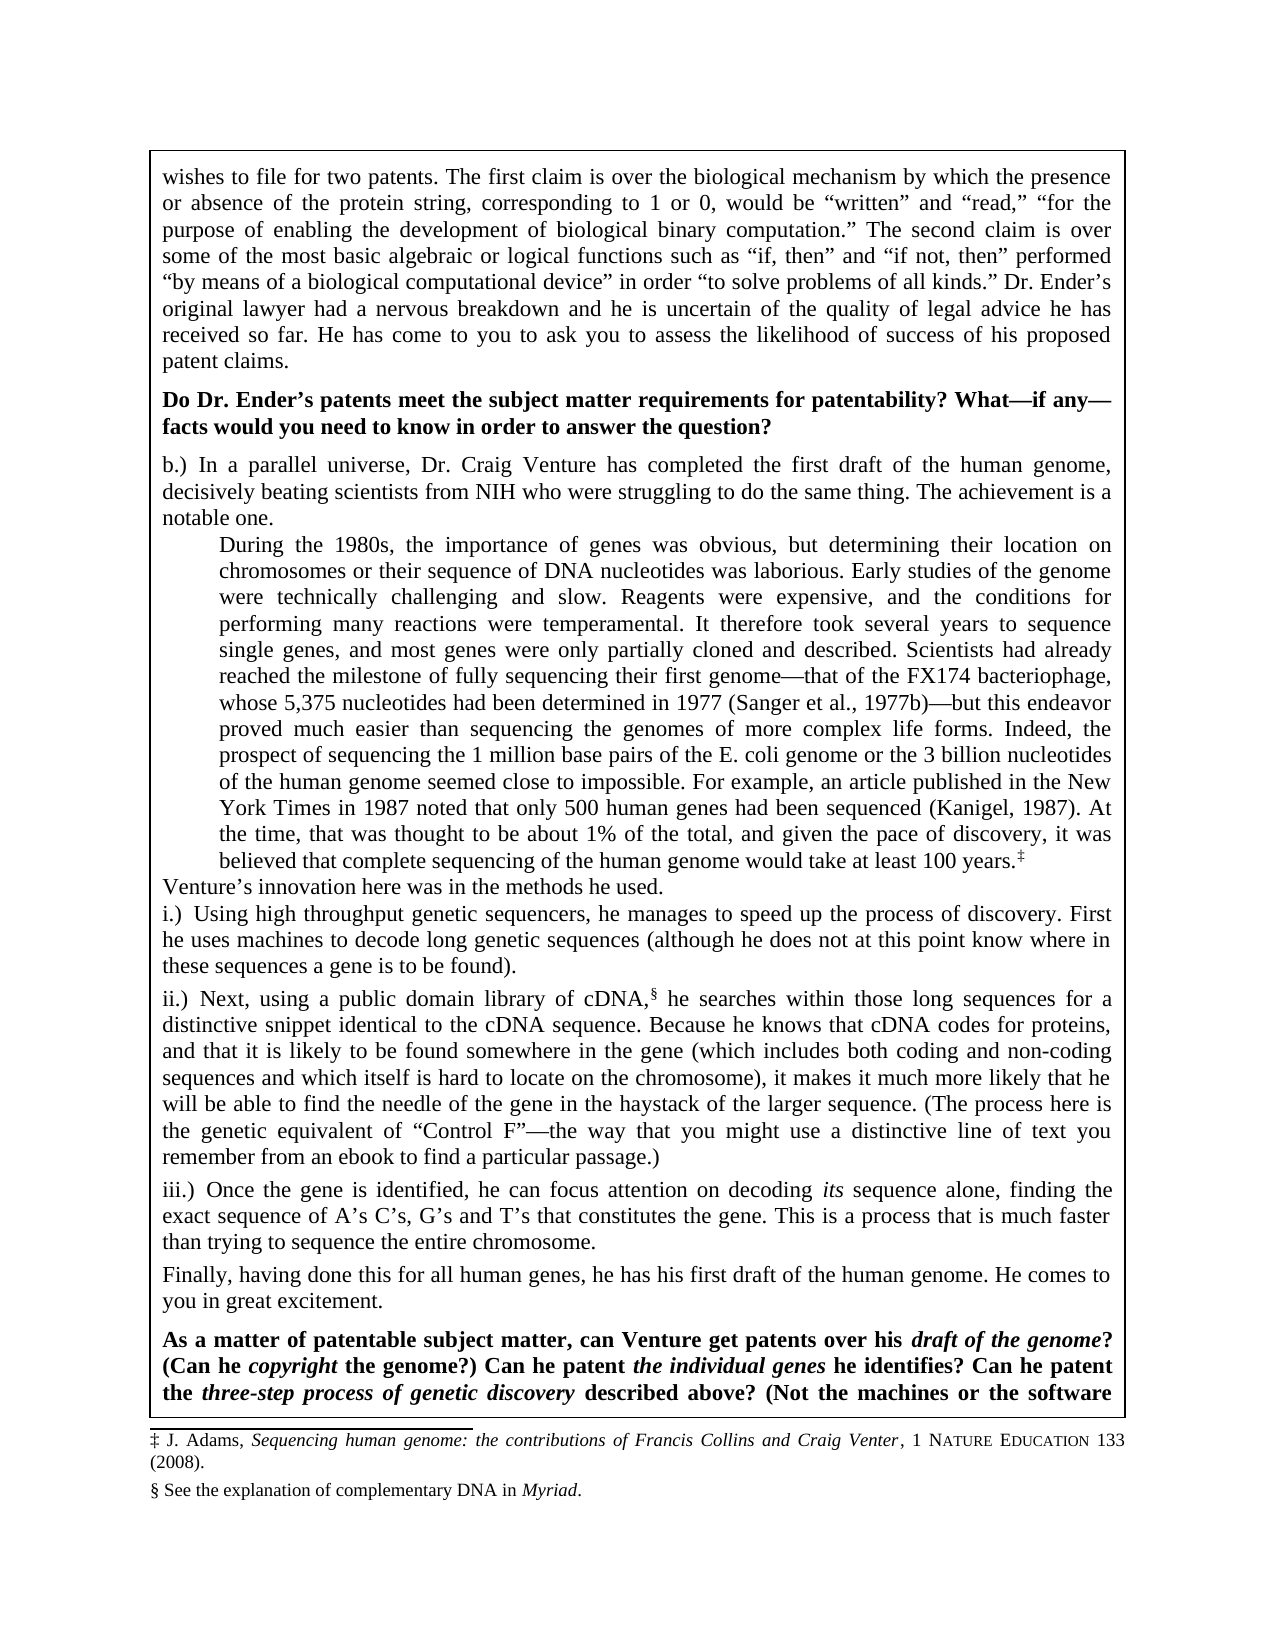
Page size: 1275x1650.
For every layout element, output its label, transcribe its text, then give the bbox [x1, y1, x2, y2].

table_header wishes to file for two patents. The first claim is over the biological mechanism by which the presence or absence of the protein string, corresponding to 1 or 0, would be “written” and “read,” “for the purpose of enabling the development of biological binary computation.” The second claim is over some of the most basic algebraic or logical functions such as “if, then” and “if not, then” performed “by means of a biological computational device” in order “to solve problems of all kinds.” Dr. Ender’s original lawyer had a nervous breakdown and he is uncertain of the quality of legal advice he has received so far. He has come to you to ask you to assess the likelihood of success of his proposed patent claims. Do Dr. Ender’s patents meet the subject matter requirements for patentability? What—if any—facts would you need to know in order to answer the question? b.) In a parallel universe, Dr. Craig Venture has completed the first draft of the human genome, decisively beating scientists from NIH who were struggling to do the same thing. The achievement is a notable one. During the 1980s, the importance of genes was obvious, but determining their location on chromosomes or their sequence of DNA nucleotides was laborious. Early studies of the genome were technically challenging and slow. Reagents were expensive, and the conditions for performing many reactions were temperamental. It therefore took several years to sequence single genes, and most genes were only partially cloned and described. Scientists had already reached the milestone of fully sequencing their first genome—that of the FX174 bacteriophage, whose 5,375 nucleotides had been determined in 1977 (Sanger et al., 1977b)—but this endeavor proved much easier than sequencing the genomes of more complex life forms. Indeed, the prospect of sequencing the 1 million base pairs of the E. coli genome or the 3 billion nucleotides of the human genome seemed close to impossible. For example, an article published in the New York Times in 1987 noted that only 500 human genes had been sequenced (Kanigel, 1987). At the time, that was thought to be about 1% of the total, and given the pace of discovery, it was believed that complete sequencing of the human genome would take at least 100 years. Venture’s innovation here was in the methods he used. i.) Using high throughput genetic sequencers, he manages to speed up the process of discovery. First he uses machines to decode long genetic sequences (although he does not at this point know where in these sequences a gene is to be found). ii.) Next, using a public domain library of cDNA, he searches within those long sequences for a distinctive snippet identical to the cDNA sequence. Because he knows that cDNA codes for proteins, and that it is likely to be found somewhere in the gene (which includes both coding and non-coding sequences and which itself is hard to locate on the chromosome), it makes it much more likely that he will be able to find the needle of the gene in the haystack of the larger sequence. (The process here is the genetic equivalent of “Control F”—the way that you might use a distinctive line of text you remember from an ebook to find a particular passage.) iii.) Once the gene is identified, he can focus attention on decoding its sequence alone, finding the exact sequence of A’s C’s, G’s and T’s that constitutes the gene. This is a process that is much faster than trying to sequence the entire chromosome. Finally, having done this for all human genes, he has his first draft of the human genome. He comes to you in great excitement. As a matter of patentable subject matter, can Venture get patents over his draft of the genome? (Can he copyright the genome?) Can he patent the individual genes he identifies? Can he patent the three-step process of genetic discovery described above? (Not the machines or the software [151, 151, 1124, 1417]
